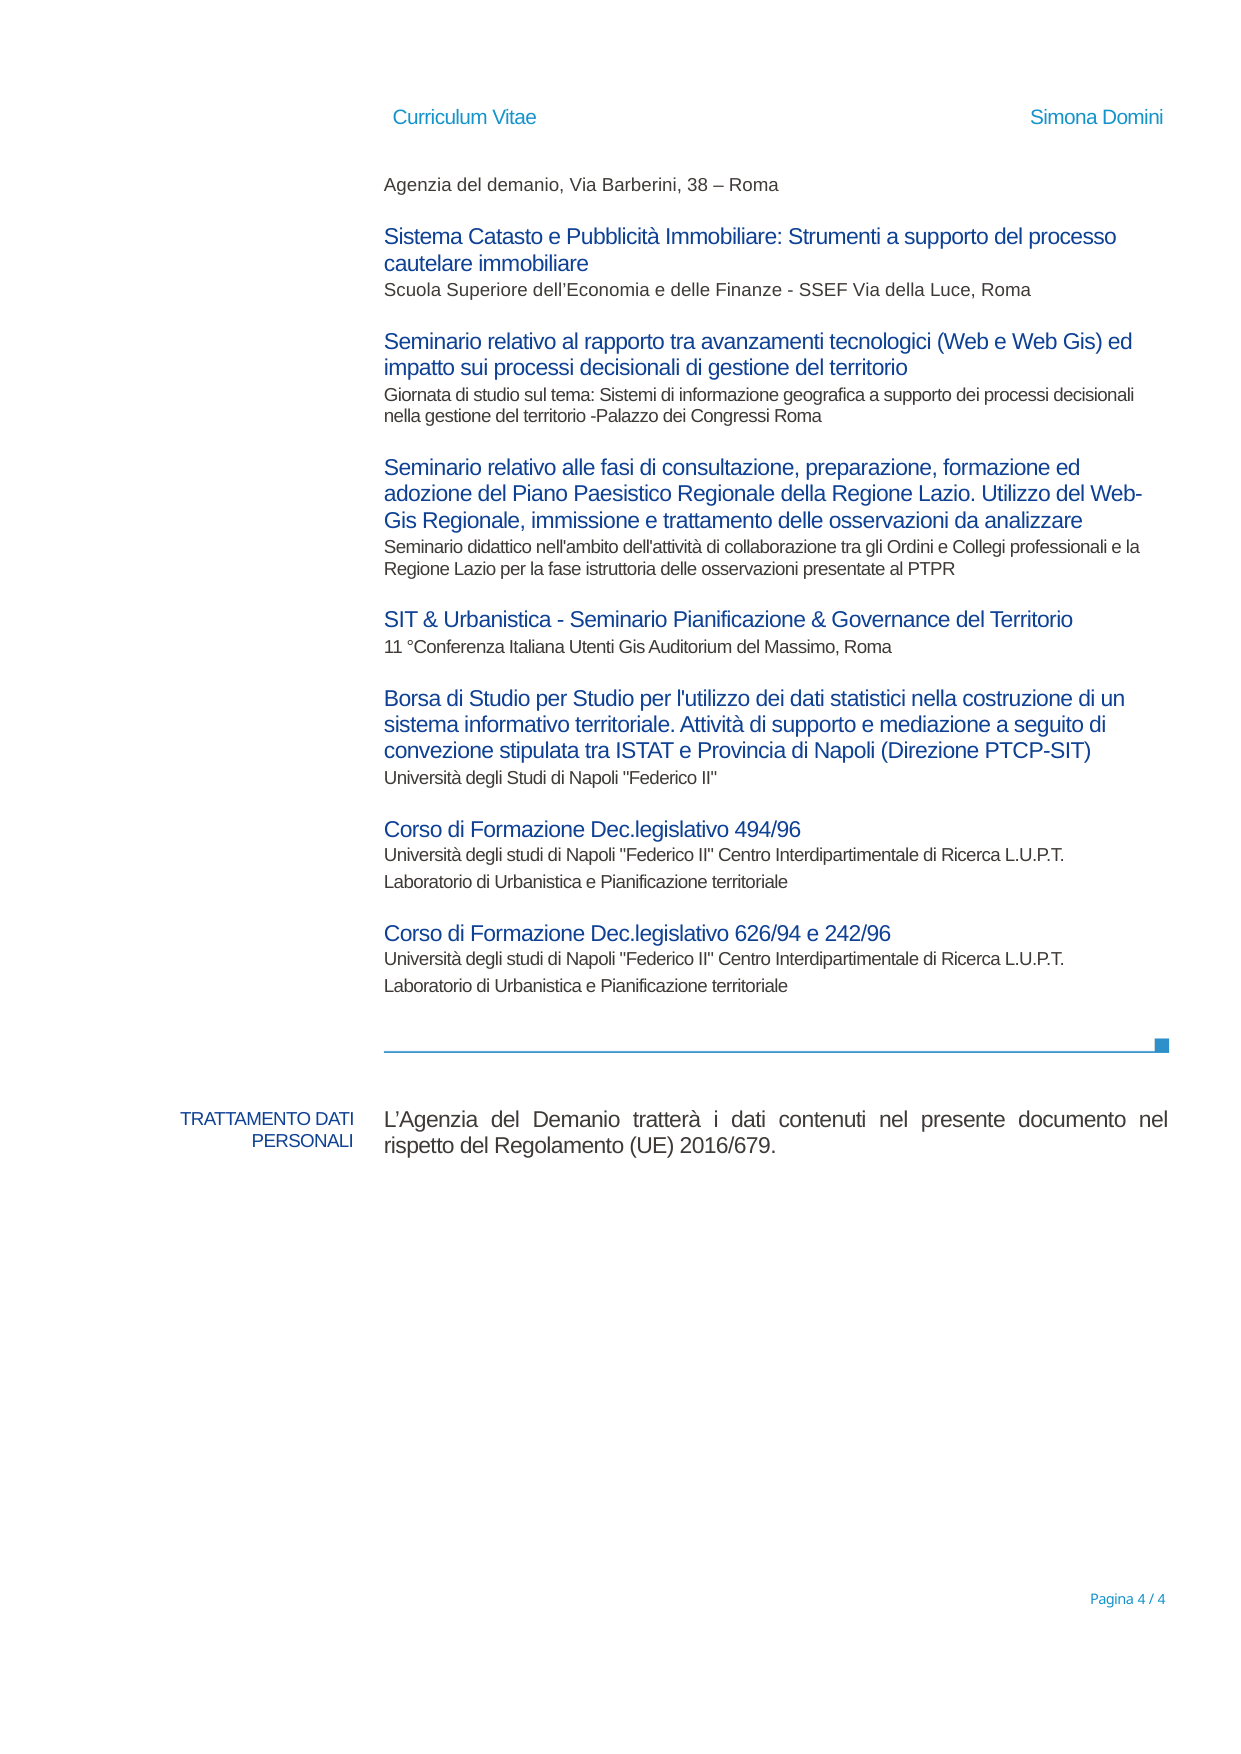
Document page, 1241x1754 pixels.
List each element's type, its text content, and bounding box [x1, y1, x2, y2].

table_header trattamento Dati personali [89, 1106, 384, 1183]
table_header [89, 1031, 384, 1053]
table_header Agenzia del demanio, Via Barberini, 38 – Roma Sistema Catasto e Pubblicità Immobiliare: Strumenti a supporto del processo cautelare immobiliare Scuola Superiore dell’Economia e delle Finanze - SSEF Via della Luce, Roma Seminario relativo al rapporto tra avanzamenti tecnologici (Web e Web Gis) ed impatto sui processi decisionali di gestione del territorio Giornata di studio sul tema: Sistemi di informazione geografica a supporto dei processi decisionali nella gestione del territorio -Palazzo dei Congressi Roma Seminario relativo alle fasi di consultazione, preparazione, formazione ed adozione del Piano Paesistico Regionale della Regione Lazio. Utilizzo del Web-Gis Regionale, immissione e trattamento delle osservazioni da analizzare Seminario didattico nell'ambito dell'attività di collaborazione tra gli Ordini e Collegi professionali e la Regione Lazio per la fase istruttoria delle osservazioni presentate al PTPR SIT & Urbanistica - Seminario Pianificazione & Governance del Territorio 11 °Conferenza Italiana Utenti Gis Auditorium del Massimo, Roma Borsa di Studio per Studio per l'utilizzo dei dati statistici nella costruzione di un sistema informativo territoriale. Attività di supporto e mediazione a seguito di convezione stipulata tra ISTAT e Provincia di Napoli (Direzione PTCP-SIT) Università degli Studi di Napoli "Federico II" Corso di Formazione Dec.legislativo 494/96 Università degli studi di Napoli "Federico II" Centro Interdipartimentale di Ricerca L.U.P.T. Laboratorio di Urbanistica e Pianificazione territoriale Corso di Formazione Dec.legislativo 626/94 e 242/96 Università degli studi di Napoli "Federico II" Centro Interdipartimentale di Ricerca L.U.P.T. Laboratorio di Urbanistica e Pianificazione territoriale [384, 171, 1169, 1021]
table_header L’Agenzia del Demanio tratterà i dati contenuti nel presente documento nel rispetto del Regolamento (UE) 2016/679. [384, 1106, 1169, 1183]
table_header [89, 1072, 384, 1096]
table_header [384, 1072, 1169, 1096]
table_header [89, 171, 384, 1021]
table_header [384, 1031, 1169, 1050]
